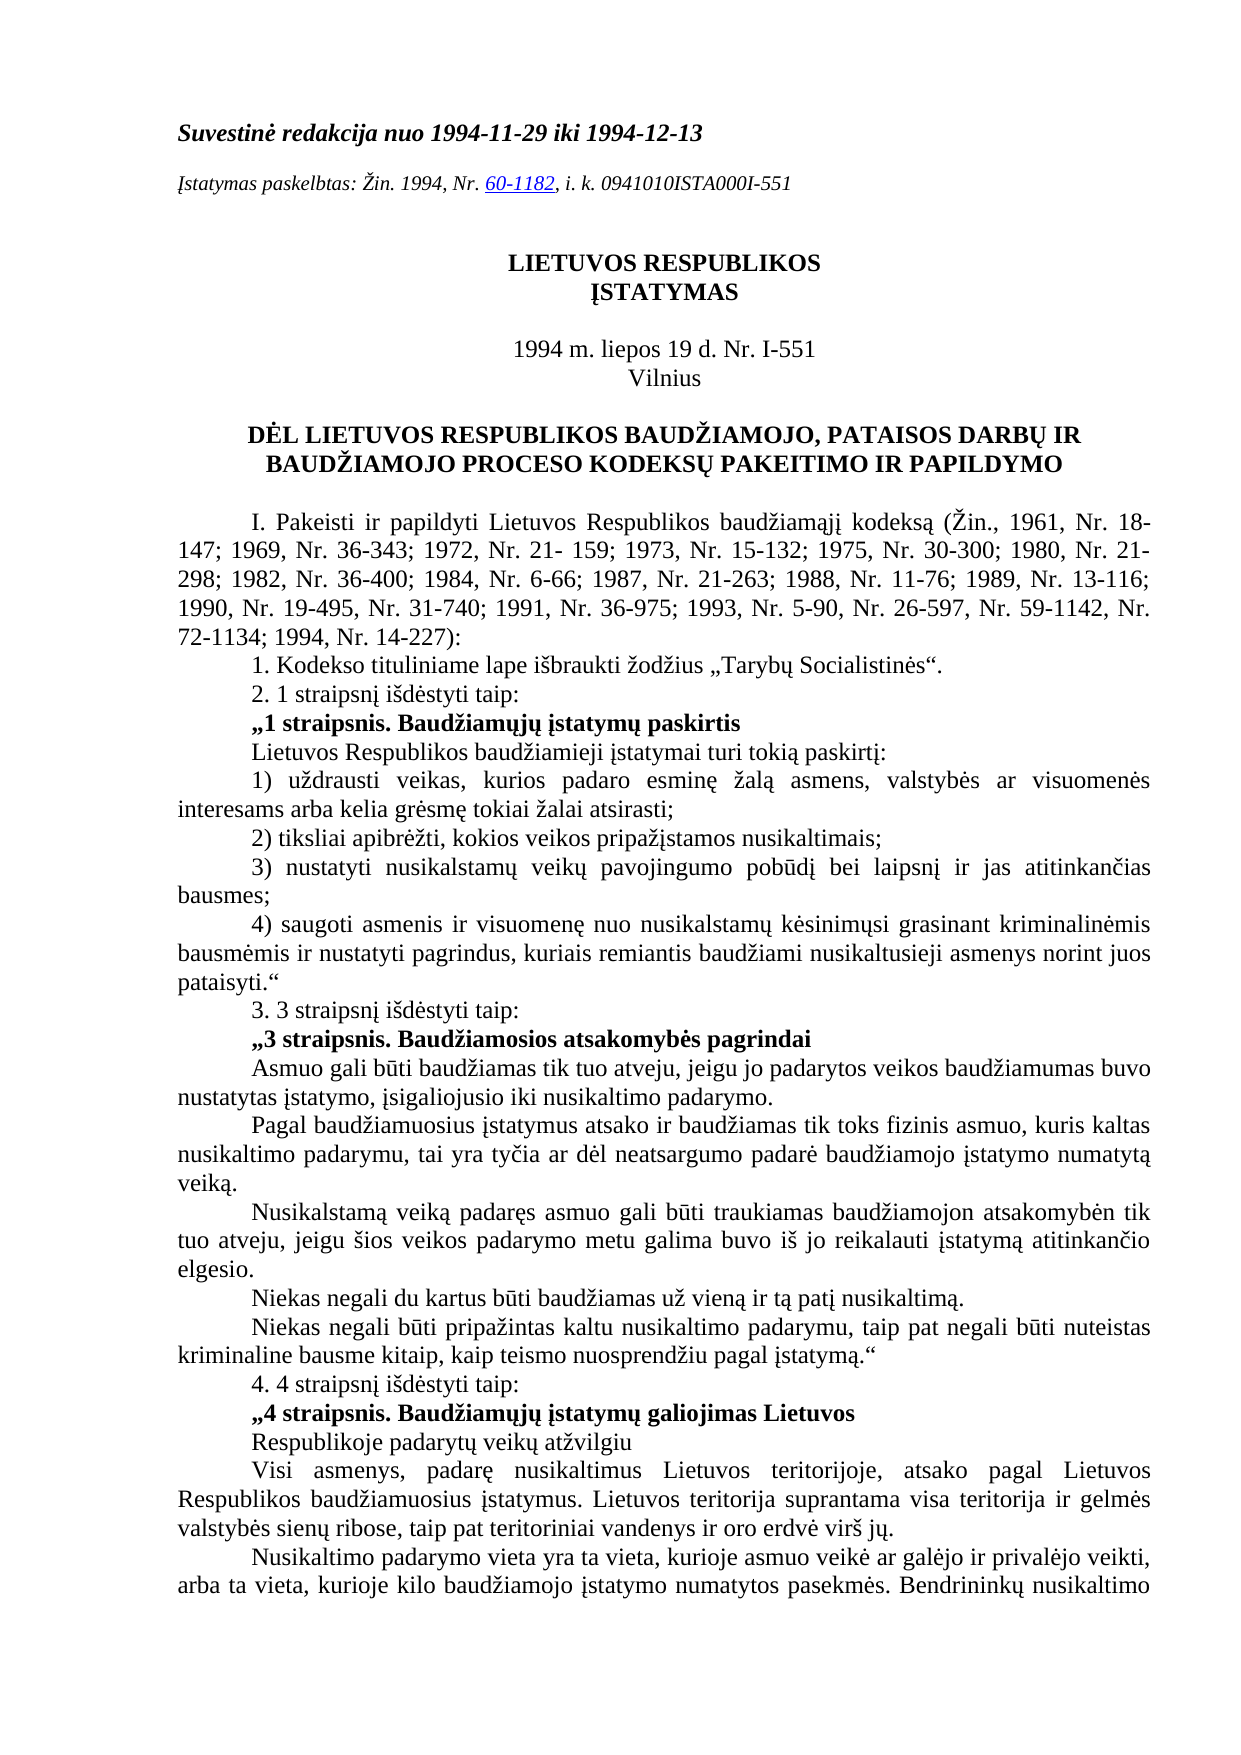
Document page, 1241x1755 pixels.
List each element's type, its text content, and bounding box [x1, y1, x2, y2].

text „4 straipsnis. Baudžiamųjų įstatymų galiojimas Lietuvos [177, 1398, 1152, 1427]
text 1994 m. liepos 19 d. Nr. I-551 [177, 334, 1152, 363]
text 3. 3 straipsnį išdėstyti taip: [177, 995, 1152, 1024]
text Nusikalstamą veiką padaręs asmuo gali būti traukiamas baudžiamojon atsakomybėn tik tuo atveju, jeigu šios veikos padarymo metu galima buvo iš jo reikalauti įstatymą atitinkančio elgesio. [177, 1197, 1152, 1283]
text „1 straipsnis. Baudžiamųjų įstatymų paskirtis [177, 708, 1152, 737]
text 1. Kodekso tituliniame lape išbraukti žodžius „Tarybų Socialistinės“. [177, 650, 1152, 679]
text Nusikaltimo padarymo vieta yra ta vieta, kurioje asmuo veikė ar galėjo ir privalėjo veikti, arba ta vieta, kurioje kilo baudžiamojo įstatymo numatytos pasekmės. Bendrininkų nusikaltimo [177, 1542, 1152, 1599]
text Vilnius [177, 363, 1152, 392]
text 4) saugoti asmenis ir visuomenę nuo nusikalstamų kėsinimųsi grasinant kriminalinėmis bausmėmis ir nustatyti pagrindus, kuriais remiantis baudžiami nusikaltusieji asmenys norint juos pataisyti.“ [177, 909, 1152, 995]
text 2. 1 straipsnį išdėstyti taip: [177, 679, 1152, 708]
text Niekas negali du kartus būti baudžiamas už vieną ir tą patį nusikaltimą. [177, 1283, 1152, 1312]
text LIETUVOS RESPUBLIKOS [177, 248, 1152, 277]
text Respublikoje padarytų veikų atžvilgiu [177, 1427, 1152, 1455]
text DĖL LIETUVOS RESPUBLIKOS BAUDŽIAMOJO, PATAISOS DARBŲ IR BAUDŽIAMOJO PROCESO KODEKSŲ PAKEITIMO IR PAPILDYMO [177, 420, 1152, 478]
text 2) tiksliai apibrėžti, kokios veikos pripažįstamos nusikaltimais; [177, 823, 1152, 852]
text Visi asmenys, padarę nusikaltimus Lietuvos teritorijoje, atsako pagal Lietuvos Respublikos baudžiamuosius įstatymus. Lietuvos teritorija suprantama visa teritorija ir gelmės valstybės sienų ribose, taip pat teritoriniai vandenys ir oro erdvė virš jų. [177, 1455, 1152, 1542]
text 4. 4 straipsnį išdėstyti taip: [177, 1369, 1152, 1398]
text 3) nustatyti nusikalstamų veikų pavojingumo pobūdį bei laipsnį ir jas atitinkančias bausmes; [177, 852, 1152, 909]
text Lietuvos Respublikos baudžiamieji įstatymai turi tokią paskirtį: [177, 737, 1152, 765]
text Asmuo gali būti baudžiamas tik tuo atveju, jeigu jo padarytos veikos baudžiamumas buvo nustatytas įstatymo, įsigaliojusio iki nusikaltimo padarymo. [177, 1053, 1152, 1110]
text Niekas negali būti pripažintas kaltu nusikaltimo padarymu, taip pat negali būti nuteistas kriminaline bausme kitaip, kaip teismo nuosprendžiu pagal įstatymą.“ [177, 1312, 1152, 1369]
text 1) uždrausti veikas, kurios padaro esminę žalą asmens, valstybės ar visuomenės interesams arba kelia grėsmę tokiai žalai atsirasti; [177, 765, 1152, 823]
text ĮSTATYMAS [177, 277, 1152, 305]
text I. Pakeisti ir papildyti Lietuvos Respublikos baudžiamąjį kodeksą (Žin., 1961, Nr. 18-147; 1969, Nr. 36-343; 1972, Nr. 21- 159; 1973, Nr. 15-132; 1975, Nr. 30-300; 1980, Nr. 21-298; 1982, Nr. 36-400; 1984, Nr. 6-66; 1987, Nr. 21-263; 1988, Nr. 11-76; 1989, Nr. 13-116; 1990, Nr. 19-495, Nr. 31-740; 1991, Nr. 36-975; 1993, Nr. 5-90, Nr. 26-597, Nr. 59-1142, Nr. 72-1134; 1994, Nr. 14-227): [177, 507, 1152, 650]
text Suvestinė redakcija nuo 1994-11-29 iki 1994-12-13 [177, 118, 1152, 147]
text Įstatymas paskelbtas: Žin. 1994, Nr. 60-1182, i. k. 0941010ISTA000I-551 [177, 171, 1152, 195]
text Pagal baudžiamuosius įstatymus atsako ir baudžiamas tik toks fizinis asmuo, kuris kaltas nusikaltimo padarymu, tai yra tyčia ar dėl neatsargumo padarė baudžiamojo įstatymo numatytą veiką. [177, 1110, 1152, 1197]
text „3 straipsnis. Baudžiamosios atsakomybės pagrindai [177, 1024, 1152, 1053]
